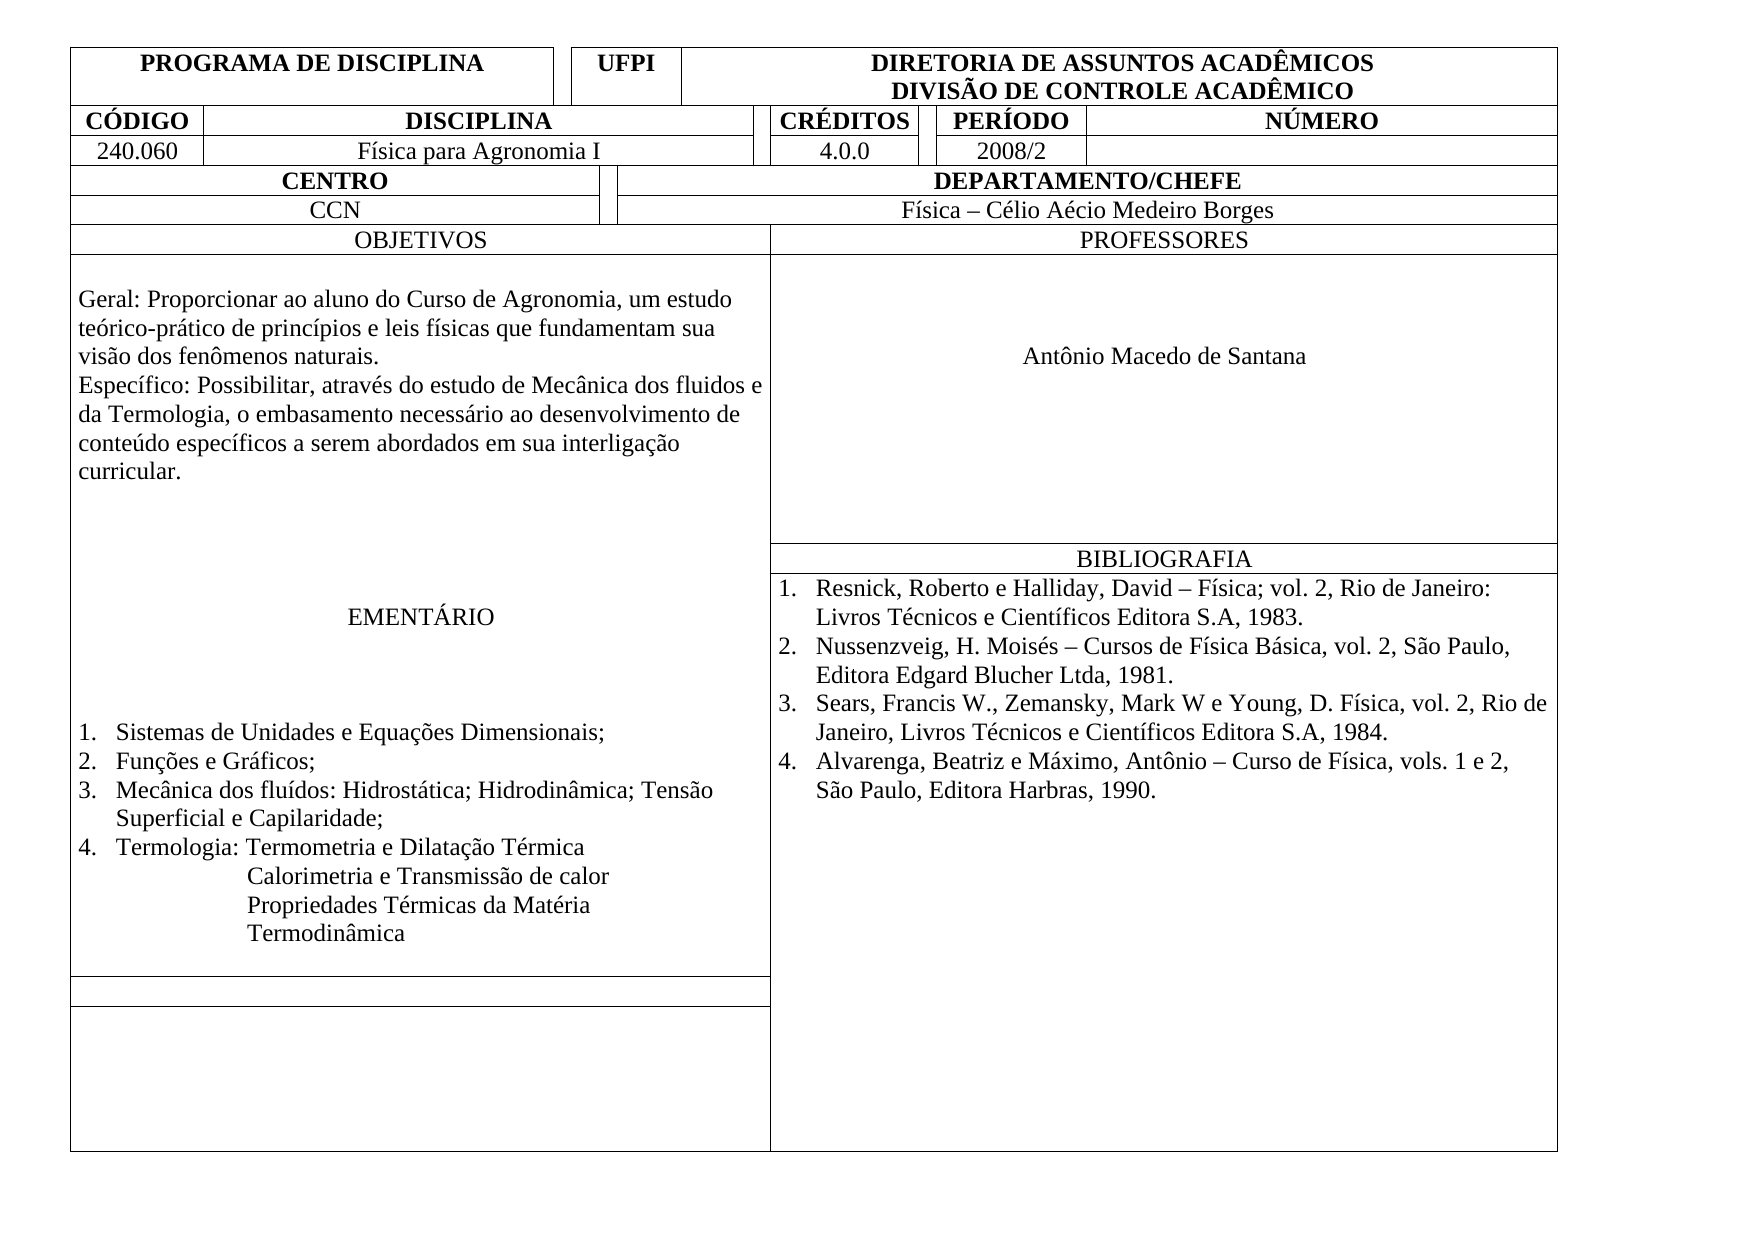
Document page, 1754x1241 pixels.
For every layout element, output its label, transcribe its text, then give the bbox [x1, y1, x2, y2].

table_cell Física para Agronomia I [204, 136, 753, 165]
table_cell [1558, 976, 1618, 1006]
table_cell CRÉDITOS [771, 106, 918, 135]
table_cell [754, 106, 770, 135]
table_cell EMENTÁRIO Sistemas de Unidades e Equações Dimensionais; Funções e Gráficos; Mecânica dos fluídos: Hidrostática; Hidrodinâmica; Tensão Superficial e Capilaridade; Termologia: Termometria e Dilatação Térmica Calorimetria e Transmissão de calor Propriedades Térmicas da Matéria Termodinâmica [71, 573, 770, 976]
table_cell OBJETIVOS [71, 225, 770, 254]
table_cell PERÍODO [937, 106, 1086, 135]
table_cell [71, 543, 770, 572]
table_cell [754, 135, 770, 165]
table_cell [919, 106, 936, 135]
table_cell [771, 1006, 1557, 1151]
table_cell CENTRO [71, 166, 599, 194]
table_cell DEPARTAMENTO/CHEFE [618, 166, 1557, 194]
table_cell [919, 135, 936, 165]
table_cell CCN [71, 196, 599, 224]
table_cell [1558, 195, 1618, 224]
table_cell Física – Célio Aécio Medeiro Borges [618, 196, 1557, 224]
table_cell PROFESSORES [771, 225, 1557, 254]
table_cell [1558, 105, 1618, 135]
table_cell [1558, 224, 1618, 254]
table_header [554, 47, 571, 105]
table_cell [1558, 254, 1618, 543]
table_cell [1087, 136, 1557, 165]
table_cell 2008/2 [937, 136, 1086, 165]
table_cell [1558, 1006, 1618, 1151]
table_cell Geral: Proporcionar ao aluno do Curso de Agronomia, um estudo teórico-prático de princípios e leis físicas que fundamentam sua visão dos fenômenos naturais. Específico: Possibilitar, através do estudo de Mecânica dos fluidos e da Termologia, o embasamento necessário ao desenvolvimento de conteúdo específicos a serem abordados em sua interligação curricular. [71, 255, 770, 543]
table_cell Antônio Macedo de Santana [771, 255, 1557, 543]
table_cell DISCIPLINA [204, 106, 753, 135]
table_cell [71, 1007, 770, 1151]
table_cell [1558, 135, 1618, 165]
table_header [1558, 47, 1618, 105]
table_cell 240.060 [71, 136, 203, 165]
table_cell [1558, 573, 1618, 976]
table_cell 4.0.0 [771, 136, 918, 165]
table_header DIRETORIA DE ASSUNTOS ACADÊMICOS DIVISÃO DE CONTROLE ACADÊMICO [682, 48, 1557, 105]
table_cell CÓDIGO [71, 106, 203, 135]
table_cell BIBLIOGRAFIA [771, 544, 1557, 572]
table_header PROGRAMA DE DISCIPLINA [71, 48, 553, 105]
table_cell NÚMERO [1087, 106, 1557, 135]
table_cell [600, 195, 617, 224]
table_header UFPI [572, 48, 681, 105]
table_cell [771, 976, 1557, 1006]
table_cell [71, 977, 770, 1006]
table_cell [1558, 165, 1618, 194]
table_cell Resnick, Roberto e Halliday, David – Física; vol. 2, Rio de Janeiro: Livros Técnicos e Científicos Editora S.A, 1983. Nussenzveig, H. Moisés – Cursos de Física Básica, vol. 2, São Paulo, Editora Edgard Blucher Ltda, 1981. Sears, Francis W., Zemansky, Mark W e Young, D. Física, vol. 2, Rio de Janeiro, Livros Técnicos e Científicos Editora S.A, 1984. Alvarenga, Beatriz e Máximo, Antônio – Curso de Física, vols. 1 e 2, São Paulo, Editora Harbras, 1990. [771, 574, 1557, 976]
table_cell [600, 166, 617, 194]
table_cell [1558, 543, 1618, 572]
